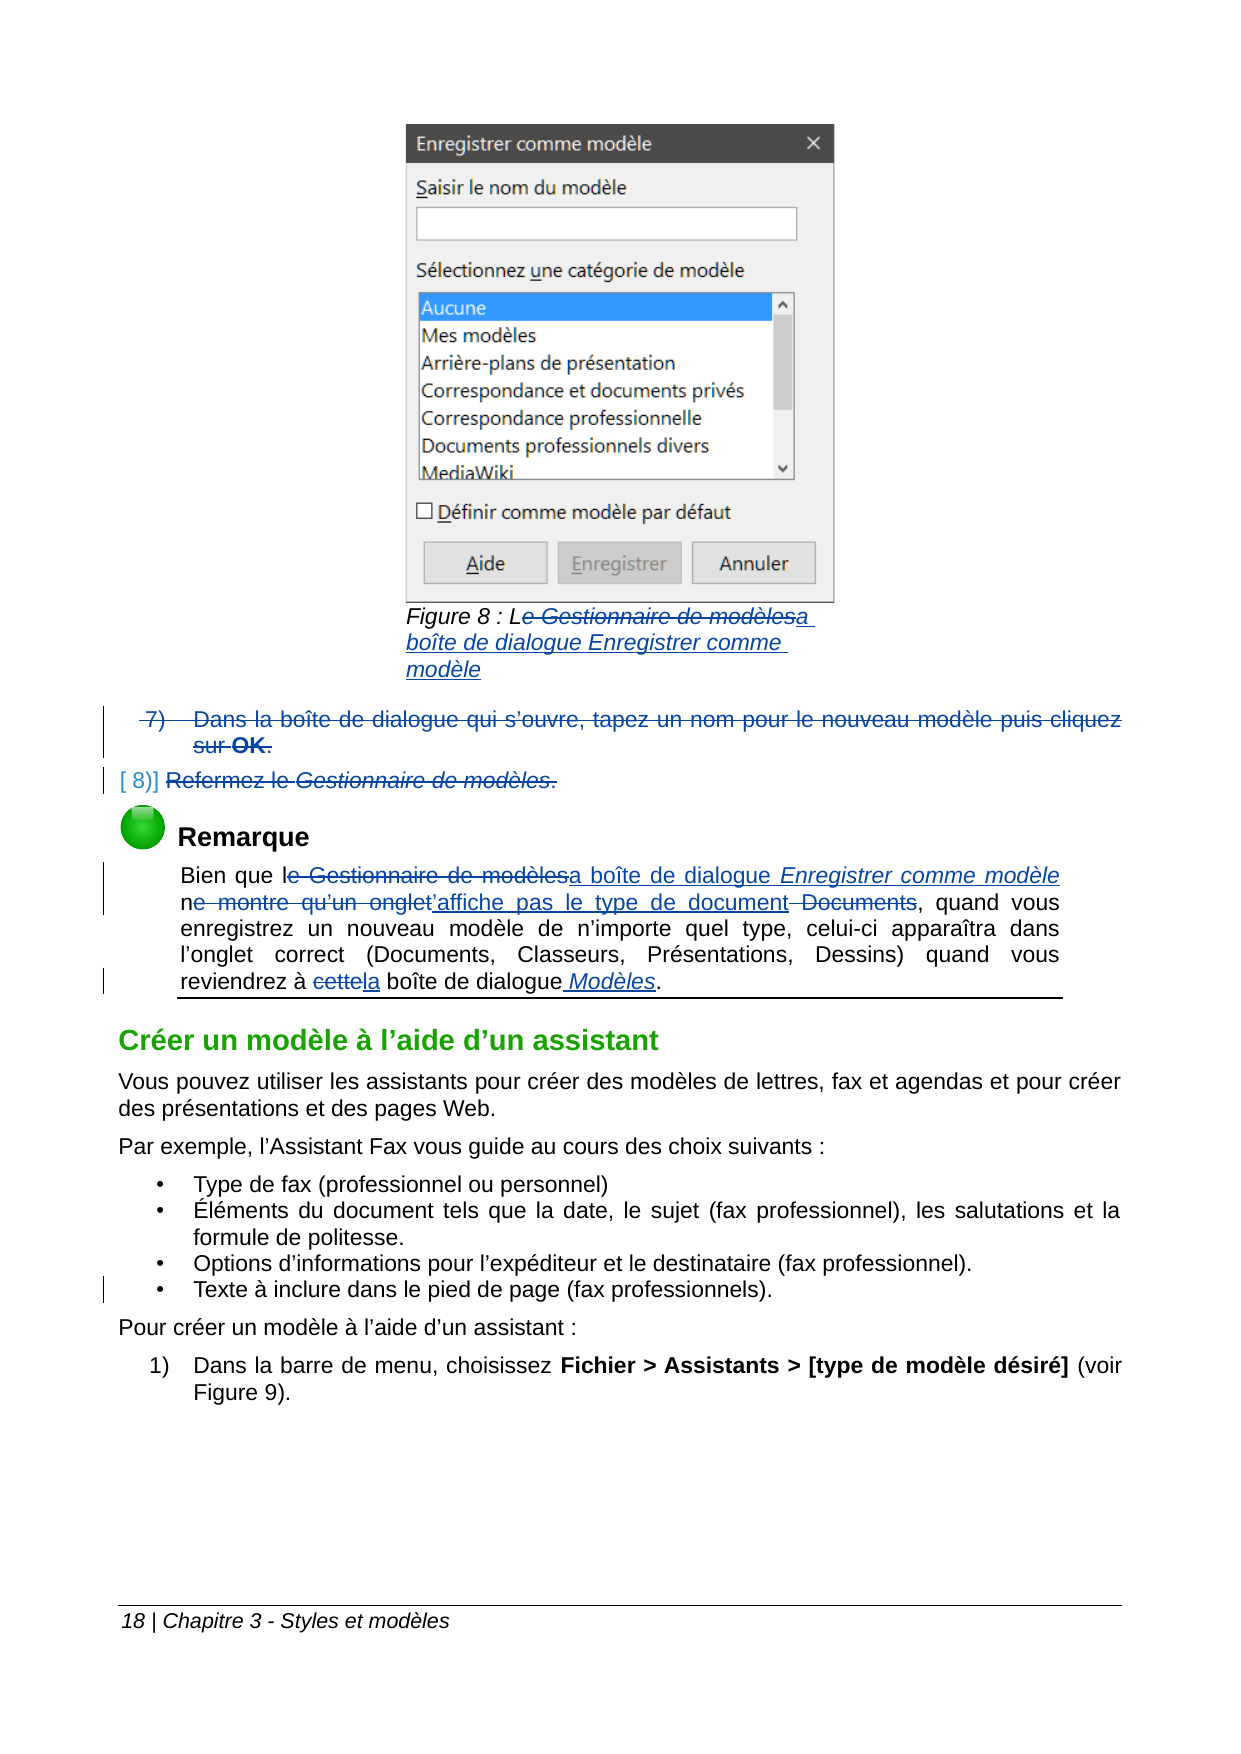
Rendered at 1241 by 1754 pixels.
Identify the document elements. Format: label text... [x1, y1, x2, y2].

list Dans la barre de menu, choisissez Fichier > Assistants > [type de modèle désiré] (voir Figure 9). [169, 1352, 1122, 1405]
text Vous pouvez utiliser les assistants pour créer des modèles de lettres, fax et agendas et pour créer des présentations et des pages Web. [118, 1068, 1122, 1121]
subtitle Remarque [118, 802, 1122, 852]
list Options d’informations pour l’expéditeur et le destinataire (fax professionnel). [156, 1250, 1122, 1276]
text Pour créer un modèle à l’aide d’un assistant : [118, 1314, 1122, 1341]
text Figure 8 : La boîte de dialogue Enregistrer comme modèle [406, 603, 834, 682]
picture [405, 124, 835, 603]
subtitle Créer un modèle à l’aide d’un assistant [118, 1023, 1122, 1056]
list Éléments du document tels que la date, le sujet (fax professionnel), les salutations et la formule de politesse. [156, 1197, 1122, 1250]
text Par exemple, l’Assistant Fax vous guide au cours des choix suivants : [118, 1133, 1122, 1159]
text Bien que la boîte de dialogue Enregistrer comme modèle n’affiche pas le type de document, quand vous enregistrez un nouveau modèle de n’importe quel type, celui-ci apparaîtra dans l’onglet correct (Documents, Classeurs, Présentations, Dessins) quand vous reviendrez à la boîte de dialogue Modèles. [177, 859, 1063, 997]
list Texte à inclure dans le pied de page (fax professionnels). [156, 1276, 1122, 1302]
list Type de fax (professionnel ou personnel) [156, 1171, 1122, 1197]
